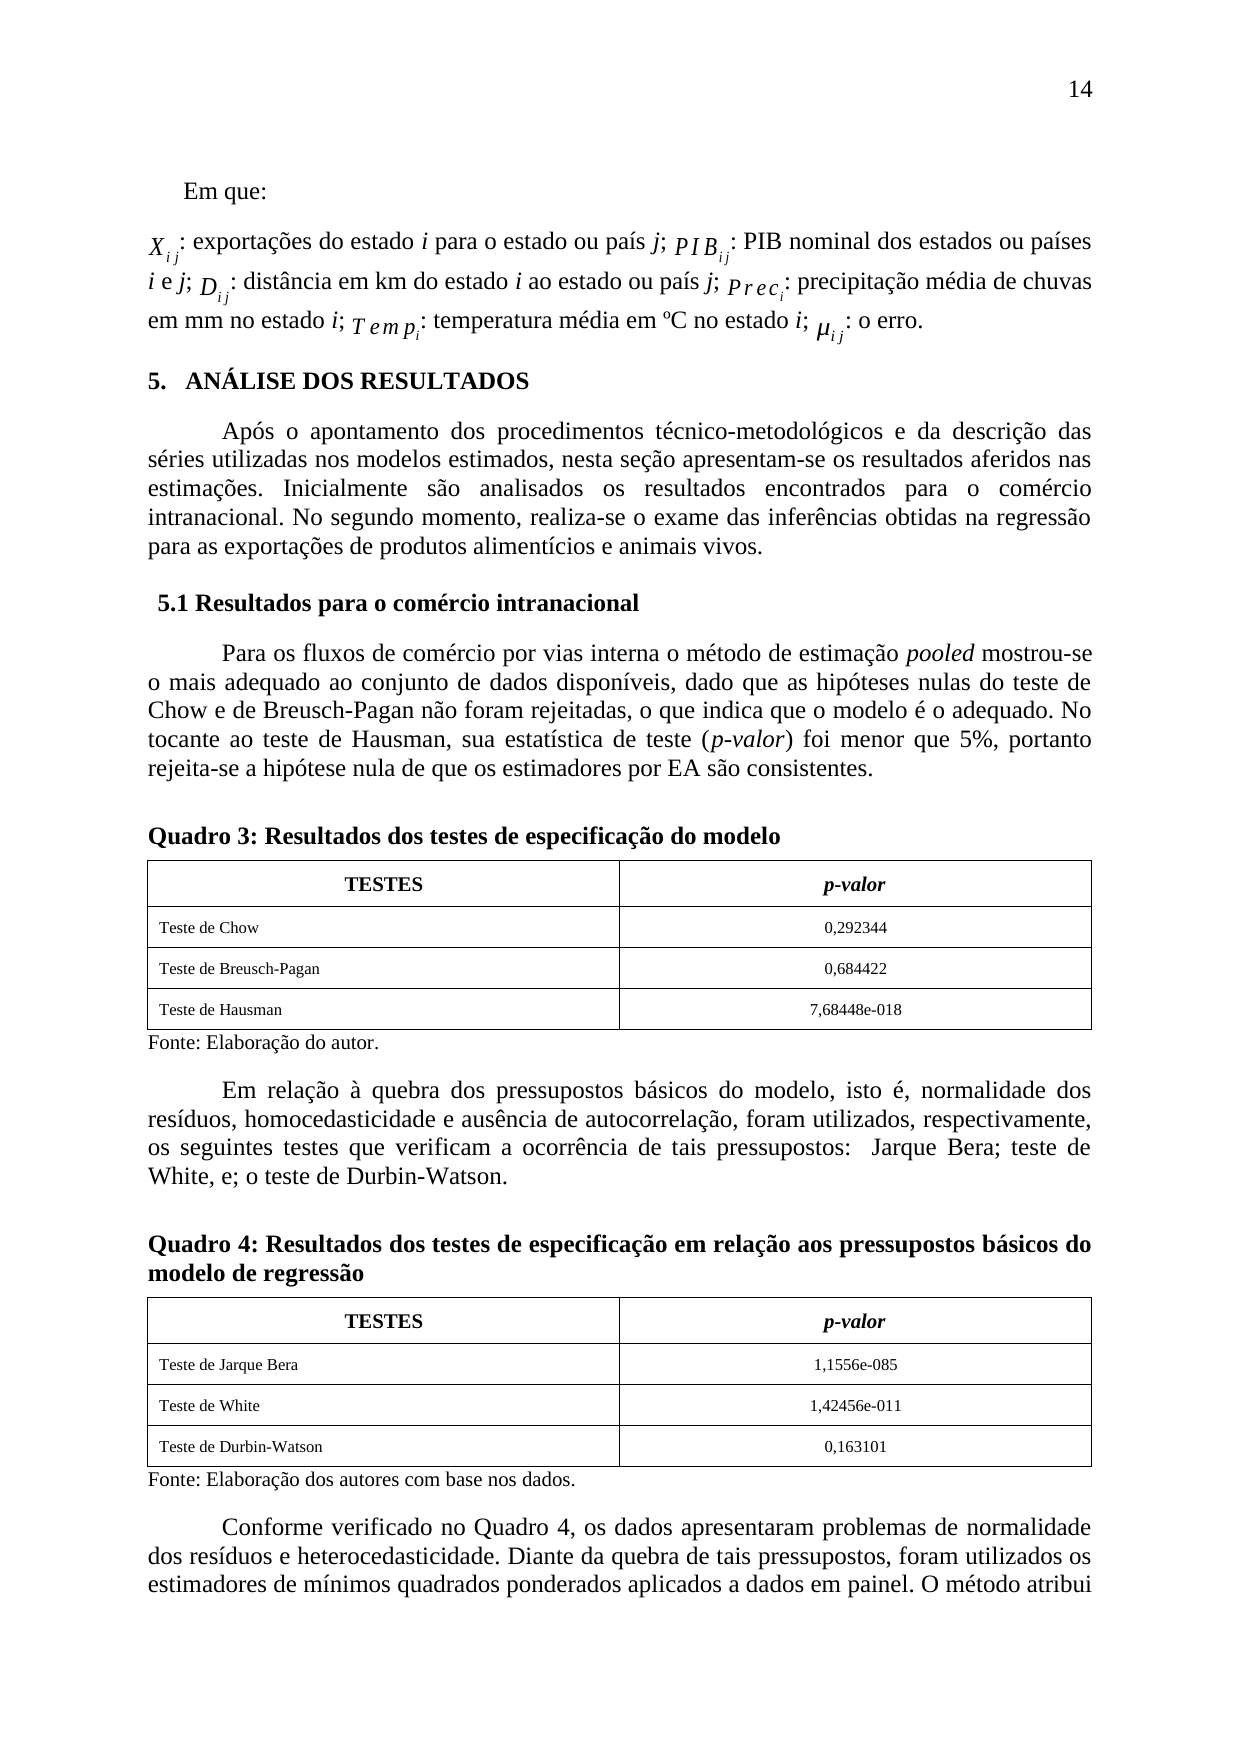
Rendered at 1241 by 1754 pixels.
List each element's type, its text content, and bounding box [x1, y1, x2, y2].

text Quadro 3: Resultados dos testes de especificação do modelo [148, 821, 1092, 849]
table_cell Teste de Durbin-Watson [148, 1426, 619, 1466]
table_cell Teste de Chow [148, 907, 619, 947]
table_cell 1,42456e-011 [620, 1385, 1091, 1425]
text Conforme verificado no Quadro 4, os dados apresentaram problemas de normalidade dos resíduos e heterocedasticidade. Diante da quebra de tais pressupostos, foram utilizados os estimadores de mínimos quadrados ponderados aplicados a dados em painel. O método atribui [148, 1512, 1092, 1598]
text Fonte: Elaboração do autor. [148, 1030, 1092, 1054]
table_cell 1,1556e-085 [620, 1344, 1091, 1384]
text : exportações do estado i para o estado ou país j; : PIB nominal dos estados ou países i e j; : distância em km do estado i ao estado ou país j; : precipitação média de chuvas em mm no estado i; : temperatura média em ºC no estado i; : o erro. [148, 226, 1092, 345]
list Resultados para o comércio intranacional [157, 588, 1092, 617]
table_header TESTES [148, 861, 619, 906]
table_cell 0,163101 [620, 1426, 1091, 1466]
table_cell Teste de Hausman [148, 989, 619, 1029]
table_cell Teste de Breusch-Pagan [148, 948, 619, 988]
text Para os fluxos de comércio por vias interna o método de estimação pooled mostrou-se o mais adequado ao conjunto de dados disponíveis, dado que as hipóteses nulas do teste de Chow e de Breusch-Pagan não foram rejeitadas, o que indica que o modelo é o adequado. No tocante ao teste de Hausman, sua estatística de teste (p-valor) foi menor que 5%, portanto rejeita-se a hipótese nula de que os estimadores por EA são consistentes. [148, 638, 1092, 782]
table_header p-valor [620, 861, 1091, 906]
text Em relação à quebra dos pressupostos básicos do modelo, isto é, normalidade dos resíduos, homocedasticidade e ausência de autocorrelação, foram utilizados, respectivamente, os seguintes testes que verificam a ocorrência de tais pressupostos: Jarque Bera; teste de White, e; o teste de Durbin-Watson. [148, 1075, 1092, 1190]
table_cell Teste de Jarque Bera [148, 1344, 619, 1384]
list ANÁLISE DOS RESULTADOS [148, 366, 1092, 395]
table_header p-valor [620, 1298, 1091, 1343]
text Quadro 4: Resultados dos testes de especificação em relação aos pressupostos básicos do modelo de regressão [148, 1229, 1092, 1287]
table_cell 0,684422 [620, 948, 1091, 988]
table_header TESTES [148, 1298, 619, 1343]
table_cell Teste de White [148, 1385, 619, 1425]
table_cell 0,292344 [620, 907, 1091, 947]
table_cell 7,68448e-018 [620, 989, 1091, 1029]
text Após o apontamento dos procedimentos técnico-metodológicos e da descrição das séries utilizadas nos modelos estimados, nesta seção apresentam-se os resultados aferidos nas estimações. Inicialmente são analisados os resultados encontrados para o comércio intranacional. No segundo momento, realiza-se o exame das inferências obtidas na regressão para as exportações de produtos alimentícios e animais vivos. [148, 416, 1092, 559]
text Fonte: Elaboração dos autores com base nos dados. [148, 1467, 1092, 1491]
text Em que: [148, 176, 1092, 205]
